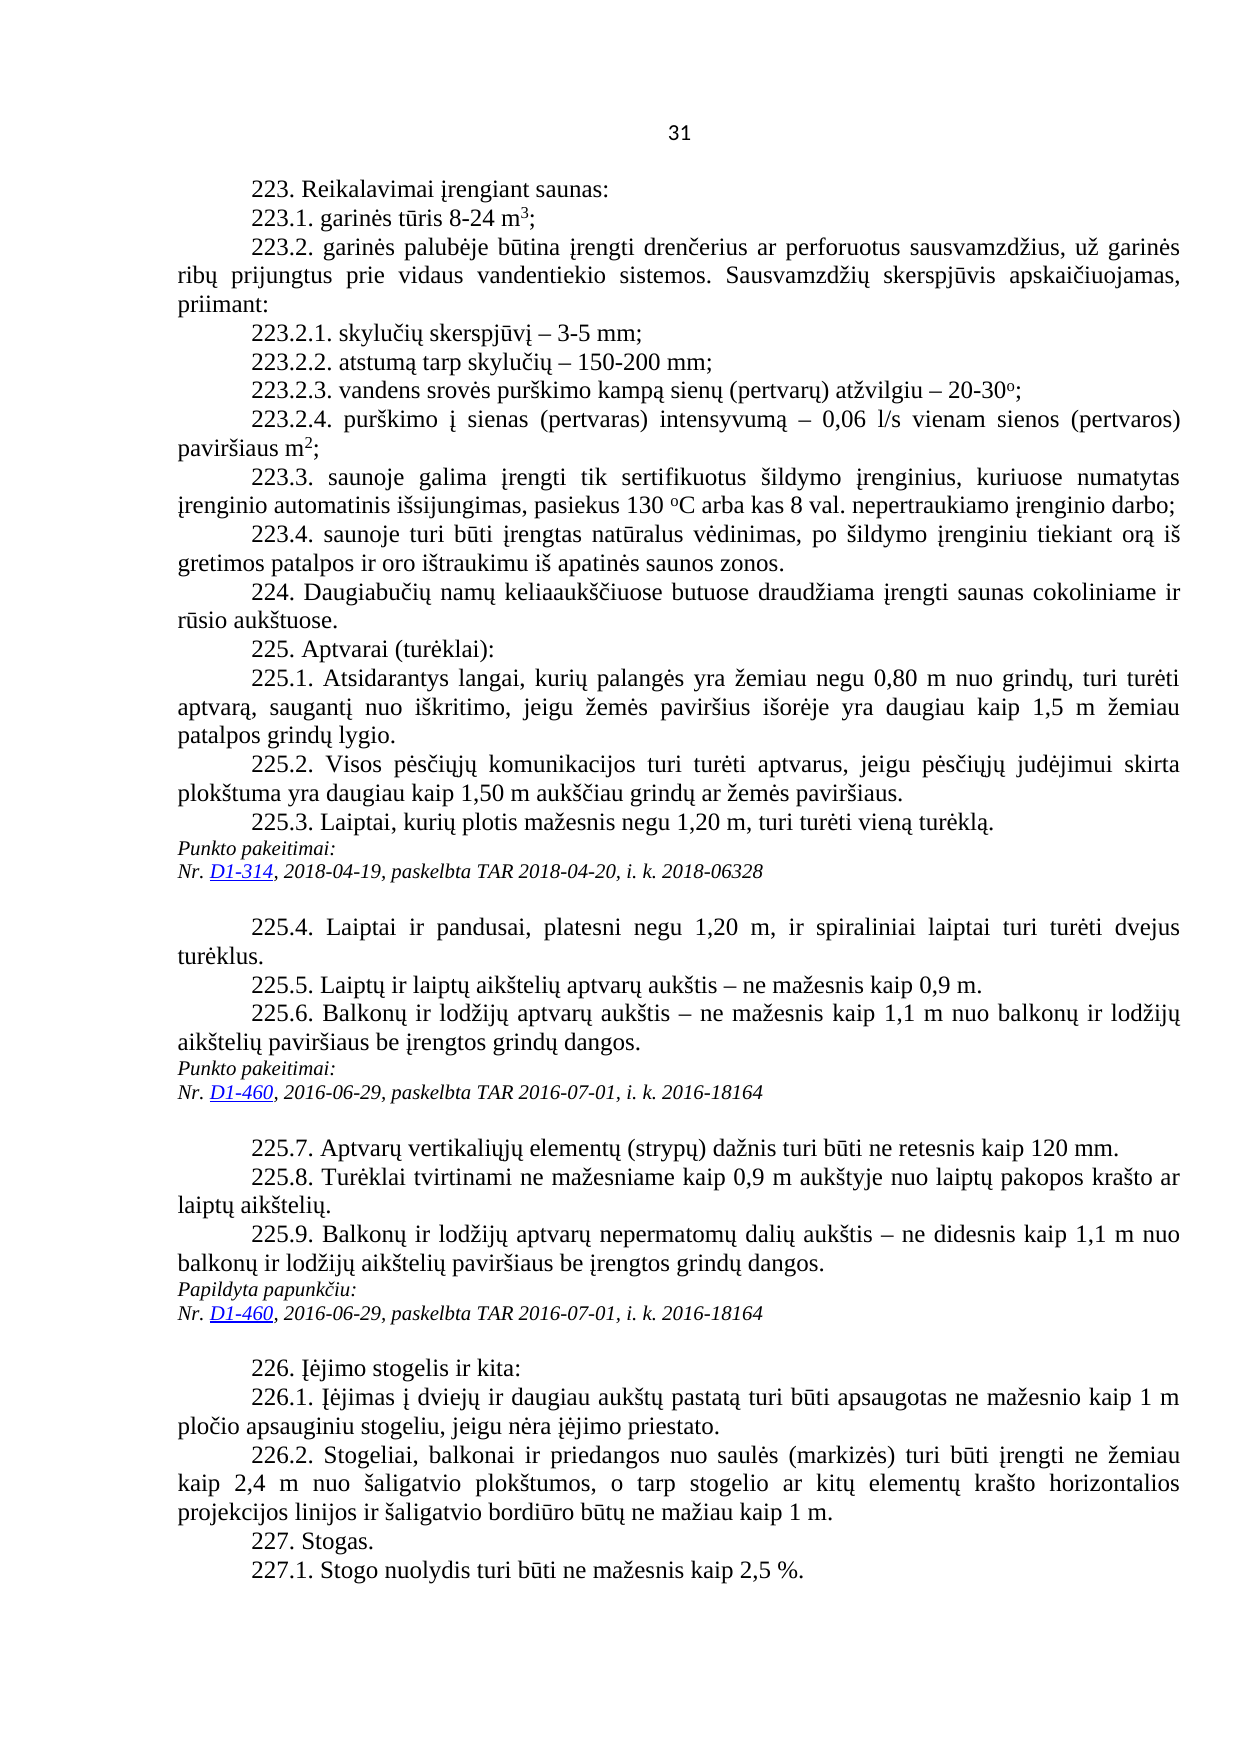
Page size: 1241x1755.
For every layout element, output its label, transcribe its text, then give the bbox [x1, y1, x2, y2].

text 225.9. Balkonų ir lodžijų aptvarų nepermatomų dalių aukštis – ne didesnis kaip 1,1 m nuo balkonų ir lodžijų aikštelių paviršiaus be įrengtos grindų dangos. [177, 1219, 1181, 1277]
text 223.1. garinės tūris 8-24 m3; [177, 203, 1181, 232]
text 223.2.1. skylučių skerspjūvį – 3-5 mm; [177, 318, 1181, 347]
text Punkto pakeitimai: [177, 835, 1181, 859]
text 227.1. Stogo nuolydis turi būti ne mažesnis kaip 2,5 %. [177, 1555, 1181, 1583]
text 223.2.2. atstumą tarp skylučių – 150-200 mm; [177, 347, 1181, 375]
text 226.1. Įėjimas į dviejų ir daugiau aukštų pastatą turi būti apsaugotas ne mažesnio kaip 1 m pločio apsauginiu stogeliu, jeigu nėra įėjimo priestato. [177, 1382, 1181, 1440]
text 225.1. Atsidarantys langai, kurių palangės yra žemiau negu 0,80 m nuo grindų, turi turėti aptvarą, saugantį nuo iškritimo, jeigu žemės paviršius išorėje yra daugiau kaip 1,5 m žemiau patalpos grindų lygio. [177, 663, 1181, 749]
text 223.2.4. purškimo į sienas (pertvaras) intensyvumą – 0,06 l/s vienam sienos (pertvaros) paviršiaus m2; [177, 404, 1181, 462]
text 224. Daugiabučių namų keliaaukščiuose butuose draudžiama įrengti saunas cokoliniame ir rūsio aukštuose. [177, 577, 1181, 634]
text 223.2.3. vandens srovės purškimo kampą sienų (pertvarų) atžvilgiu – 20-30o; [177, 375, 1181, 404]
text 225.7. Aptvarų vertikaliųjų elementų (strypų) dažnis turi būti ne retesnis kaip 120 mm. [177, 1133, 1181, 1162]
text 223.2. garinės palubėje būtina įrengti drenčerius ar perforuotus sausvamzdžius, už garinės ribų prijungtus prie vidaus vandentiekio sistemos. Sausvamzdžių skerspjūvis apskaičiuojamas, priimant: [177, 232, 1181, 318]
text Nr. D1-460, 2016-06-29, paskelbta TAR 2016-07-01, i. k. 2016-18164 [177, 1080, 1181, 1104]
text Papildyta papunkčiu: [177, 1277, 1181, 1301]
text 223. Reikalavimai įrengiant saunas: [177, 174, 1181, 203]
text Punkto pakeitimai: [177, 1056, 1181, 1080]
text 225.8. Turėklai tvirtinami ne mažesniame kaip 0,9 m aukštyje nuo laiptų pakopos krašto ar laiptų aikštelių. [177, 1162, 1181, 1219]
text 225.6. Balkonų ir lodžijų aptvarų aukštis – ne mažesnis kaip 1,1 m nuo balkonų ir lodžijų aikštelių paviršiaus be įrengtos grindų dangos. [177, 998, 1181, 1056]
text Nr. D1-460, 2016-06-29, paskelbta TAR 2016-07-01, i. k. 2016-18164 [177, 1301, 1181, 1325]
text 225.2. Visos pėsčiųjų komunikacijos turi turėti aptvarus, jeigu pėsčiųjų judėjimui skirta plokštuma yra daugiau kaip 1,50 m aukščiau grindų ar žemės paviršiaus. [177, 749, 1181, 807]
text 223.4. saunoje turi būti įrengtas natūralus vėdinimas, po šildymo įrenginiu tiekiant orą iš gretimos patalpos ir oro ištraukimu iš apatinės saunos zonos. [177, 519, 1181, 577]
text 227. Stogas. [177, 1526, 1181, 1555]
text 225.4. Laiptai ir pandusai, platesni negu 1,20 m, ir spiraliniai laiptai turi turėti dvejus turėklus. [177, 912, 1181, 970]
text 225. Aptvarai (turėklai): [177, 634, 1181, 663]
text 226.2. Stogeliai, balkonai ir priedangos nuo saulės (markizės) turi būti įrengti ne žemiau kaip 2,4 m nuo šaligatvio plokštumos, o tarp stogelio ar kitų elementų krašto horizontalios projekcijos linijos ir šaligatvio bordiūro būtų ne mažiau kaip 1 m. [177, 1440, 1181, 1526]
text 226. Įėjimo stogelis ir kita: [177, 1353, 1181, 1382]
text 225.5. Laiptų ir laiptų aikštelių aptvarų aukštis – ne mažesnis kaip 0,9 m. [177, 970, 1181, 998]
text 223.3. saunoje galima įrengti tik sertifikuotus šildymo įrenginius, kuriuose numatytas įrenginio automatinis išsijungimas, pasiekus 130 oC arba kas 8 val. nepertraukiamo įrenginio darbo; [177, 462, 1181, 519]
text 225.3. Laiptai, kurių plotis mažesnis negu 1,20 m, turi turėti vieną turėklą. [177, 807, 1181, 835]
text Nr. D1-314, 2018-04-19, paskelbta TAR 2018-04-20, i. k. 2018-06328 [177, 859, 1181, 883]
